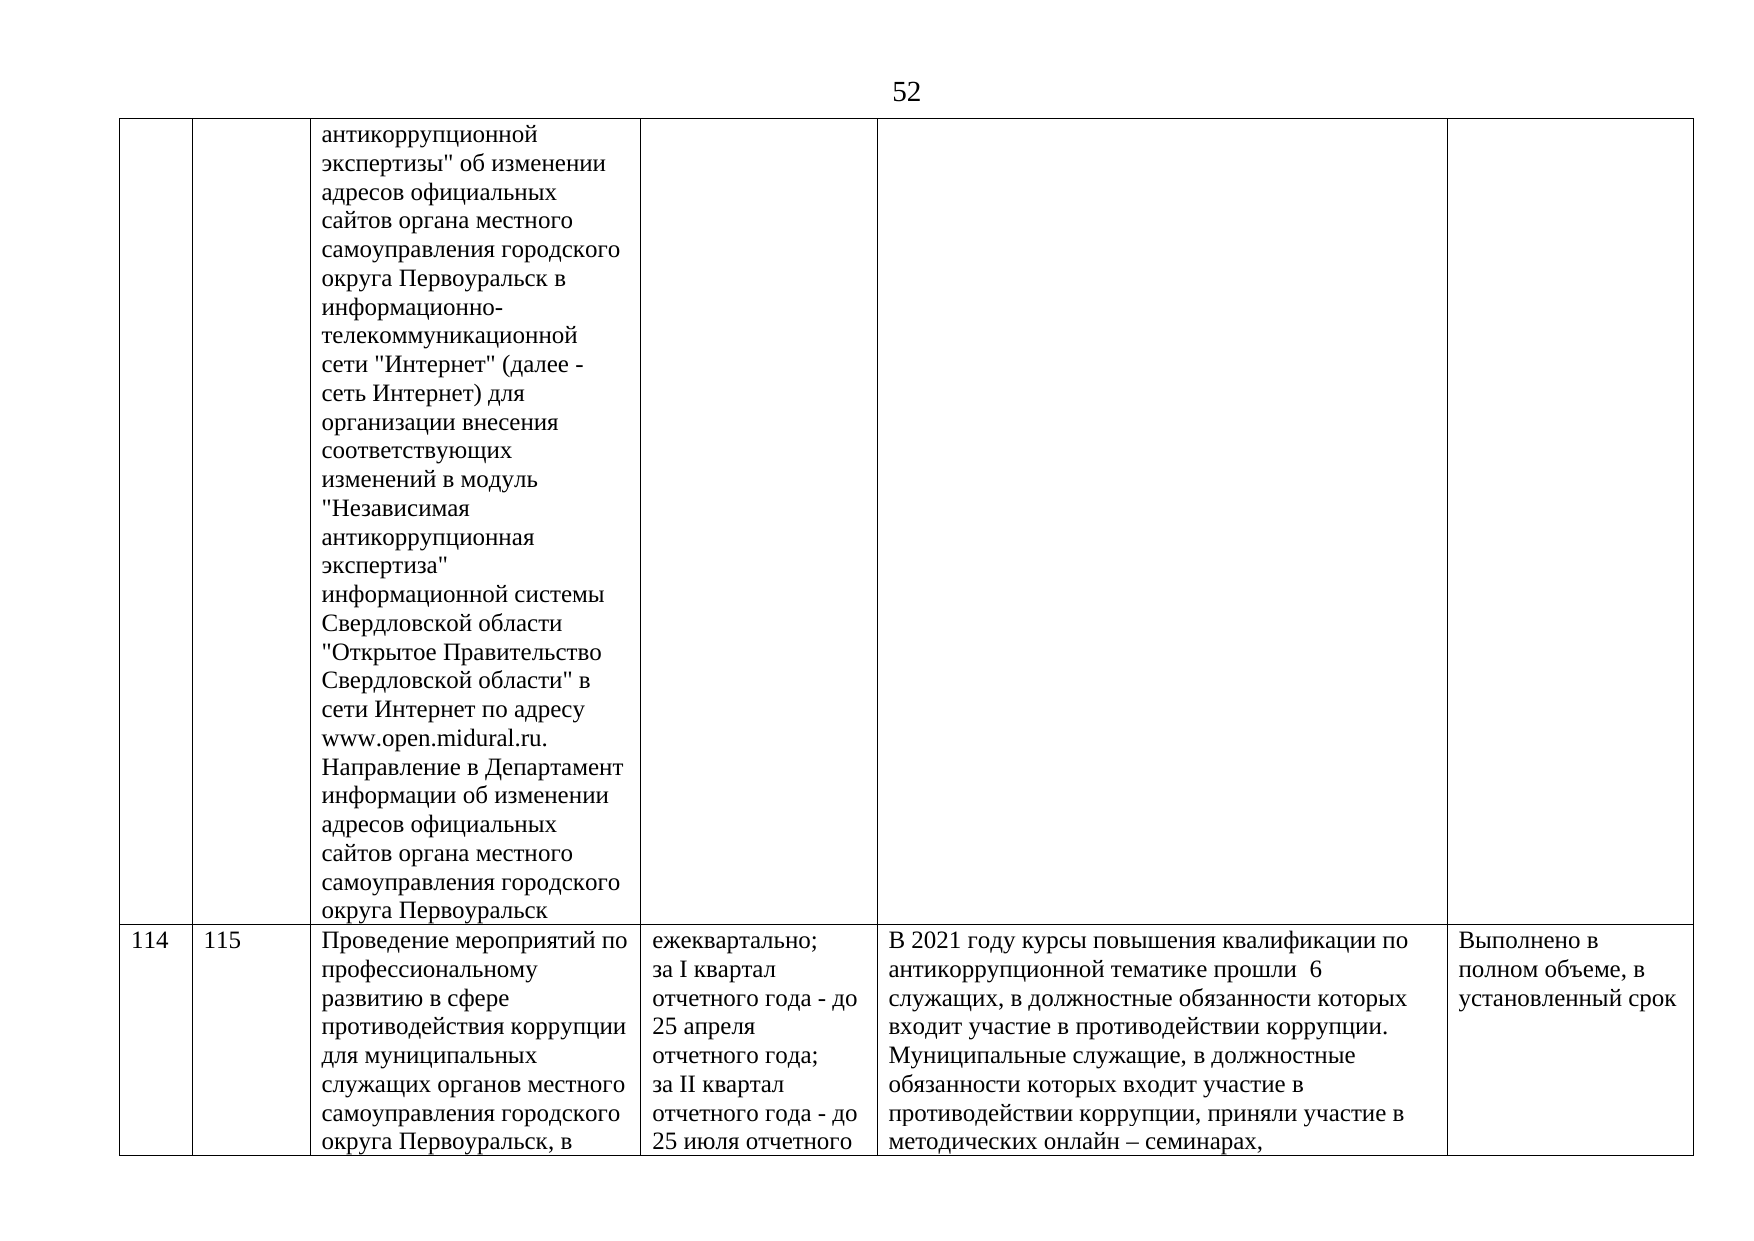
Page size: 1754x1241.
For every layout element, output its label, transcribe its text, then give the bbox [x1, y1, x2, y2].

table_cell [193, 119, 310, 924]
table_cell [1448, 119, 1693, 924]
table_cell В 2021 году курсы повышения квалификации по антикоррупционной тематике прошли 6 служащих, в должностные обязанности которых входит участие в противодействии коррупции. Муниципальные служащие, в должностные обязанности которых входит участие в противодействии коррупции, приняли участие в методических онлайн – семинарах, [878, 925, 1447, 1155]
table_cell [878, 119, 1447, 924]
table_cell 114 [120, 925, 192, 1155]
table_cell Проведение мероприятий по профессиональному развитию в сфере противодействия коррупции для муниципальных служащих органов местного самоуправления городского округа Первоуральск, в [311, 925, 640, 1155]
table_cell антикоррупционной экспертизы" об изменении адресов официальных сайтов органа местного самоуправления городского округа Первоуральск в информационно-телекоммуникационной сети "Интернет" (далее - сеть Интернет) для организации внесения соответствующих изменений в модуль "Независимая антикоррупционная экспертиза" информационной системы Свердловской области "Открытое Правительство Свердловской области" в сети Интернет по адресу www.open.midural.ru. Направление в Департамент информации об изменении адресов официальных сайтов органа местного самоуправления городского округа Первоуральск [311, 119, 640, 924]
table_cell ежеквартально; за I квартал отчетного года - до 25 апреля отчетного года; за II квартал отчетного года - до 25 июля отчетного [641, 925, 877, 1155]
table_cell [641, 119, 877, 924]
table_cell Выполнено в полном объеме, в установленный срок [1448, 925, 1693, 1155]
table_cell 115 [193, 925, 310, 1155]
table_cell [120, 119, 192, 924]
